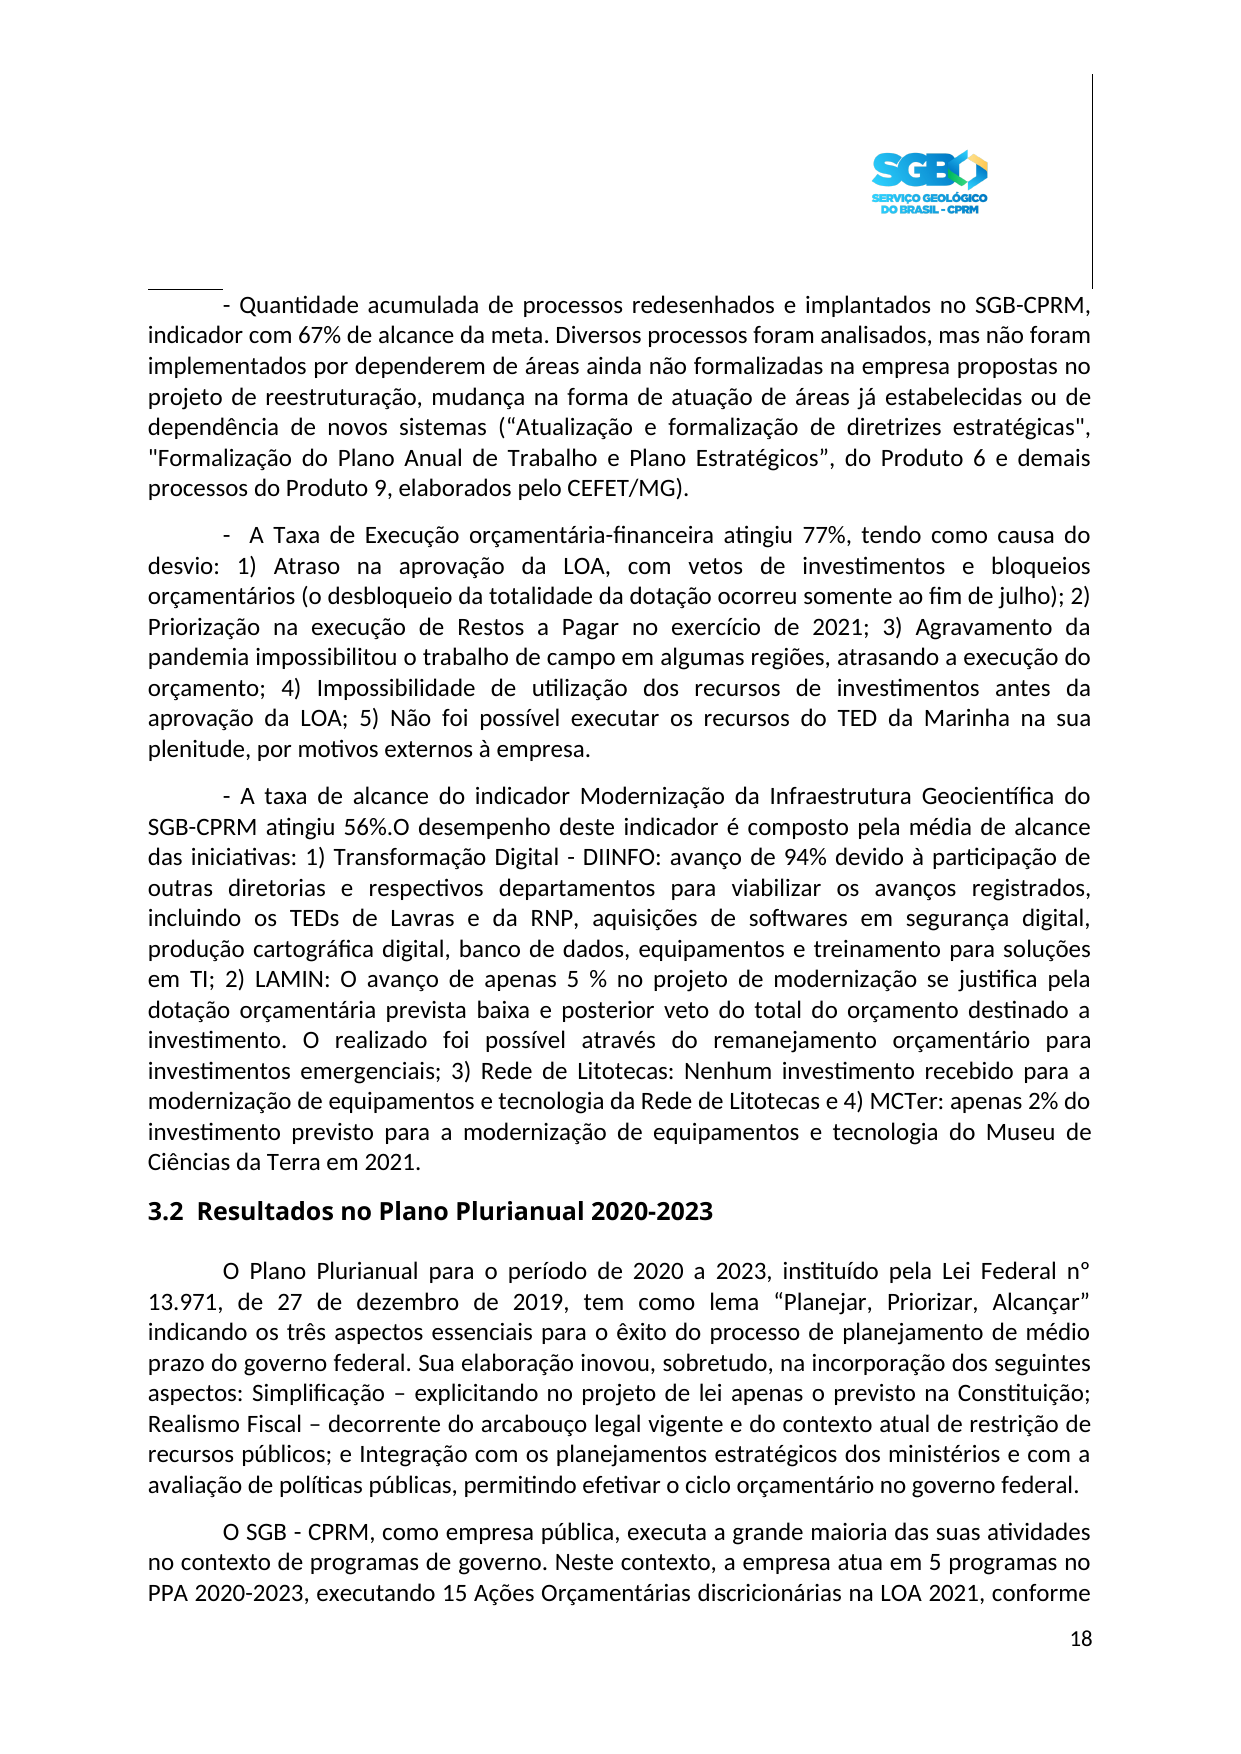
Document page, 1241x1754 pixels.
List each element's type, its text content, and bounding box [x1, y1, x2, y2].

text O SGB - CPRM, como empresa pública, executa a grande maioria das suas atividades no contexto de programas de governo. Neste contexto, a empresa atua em 5 programas no PPA 2020-2023, executando 15 Ações Orçamentárias discricionárias na LOA 2021, conforme [148, 1516, 1092, 1607]
text - A Taxa de Execução orçamentária-financeira atingiu 77%, tendo como causa do desvio: 1) Atraso na aprovação da LOA, com vetos de investimentos e bloqueios orçamentários (o desbloqueio da totalidade da dotação ocorreu somente ao fim de julho); 2) Priorização na execução de Restos a Pagar no exercício de 2021; 3) Agravamento da pandemia impossibilitou o trabalho de campo em algumas regiões, atrasando a execução do orçamento; 4) Impossibilidade de utilização dos recursos de investimentos antes da aprovação da LOA; 5) Não foi possível executar os recursos do TED da Marinha na sua plenitude, por motivos externos à empresa. [148, 519, 1092, 764]
text - Quantidade acumulada de processos redesenhados e implantados no SGB-CPRM, indicador com 67% de alcance da meta. Diversos processos foram analisados, mas não foram implementados por dependerem de áreas ainda não formalizadas na empresa propostas no projeto de reestruturação, mudança na forma de atuação de áreas já estabelecidas ou de dependência de novos sistemas (“Atualização e formalização de diretrizes estratégicas", "Formalização do Plano Anual de Trabalho e Plano Estratégicos”, do Produto 6 e demais processos do Produto 9, elaborados pelo CEFET/MG). [148, 289, 1092, 503]
text O Plano Plurianual para o período de 2020 a 2023, instituído pela Lei Federal nº 13.971, de 27 de dezembro de 2019, tem como lema “Planejar, Priorizar, Alcançar” indicando os três aspectos essenciais para o êxito do processo de planejamento de médio prazo do governo federal. Sua elaboração inovou, sobretudo, na incorporação dos seguintes aspectos: Simplificação – explicitando no projeto de lei apenas o previsto na Constituição; Realismo Fiscal – decorrente do arcabouço legal vigente e do contexto atual de restrição de recursos públicos; e Integração com os planejamentos estratégicos dos ministérios e com a avaliação de políticas públicas, permitindo efetivar o ciclo orçamentário no governo federal. [148, 1255, 1092, 1499]
subtitle 3.2 Resultados no Plano Plurianual 2020-2023 [148, 1194, 1092, 1228]
text - A taxa de alcance do indicador Modernização da Infraestrutura Geocientífica do SGB-CPRM atingiu 56%.O desempenho deste indicador é composto pela média de alcance das iniciativas: 1) Transformação Digital - DIINFO: avanço de 94% devido à participação de outras diretorias e respectivos departamentos para viabilizar os avanços registrados, incluindo os TEDs de Lavras e da RNP, aquisições de softwares em segurança digital, produção cartográfica digital, banco de dados, equipamentos e treinamento para soluções em TI; 2) LAMIN: O avanço de apenas 5 % no projeto de modernização se justifica pela dotação orçamentária prevista baixa e posterior veto do total do orçamento destinado a investimento. O realizado foi possível através do remanejamento orçamentário para investimentos emergenciais; 3) Rede de Litotecas: Nenhum investimento recebido para a modernização de equipamentos e tecnologia da Rede de Litotecas e 4) MCTer: apenas 2% do investimento previsto para a modernização de equipamentos e tecnologia do Museu de Ciências da Terra em 2021. [148, 780, 1092, 1177]
